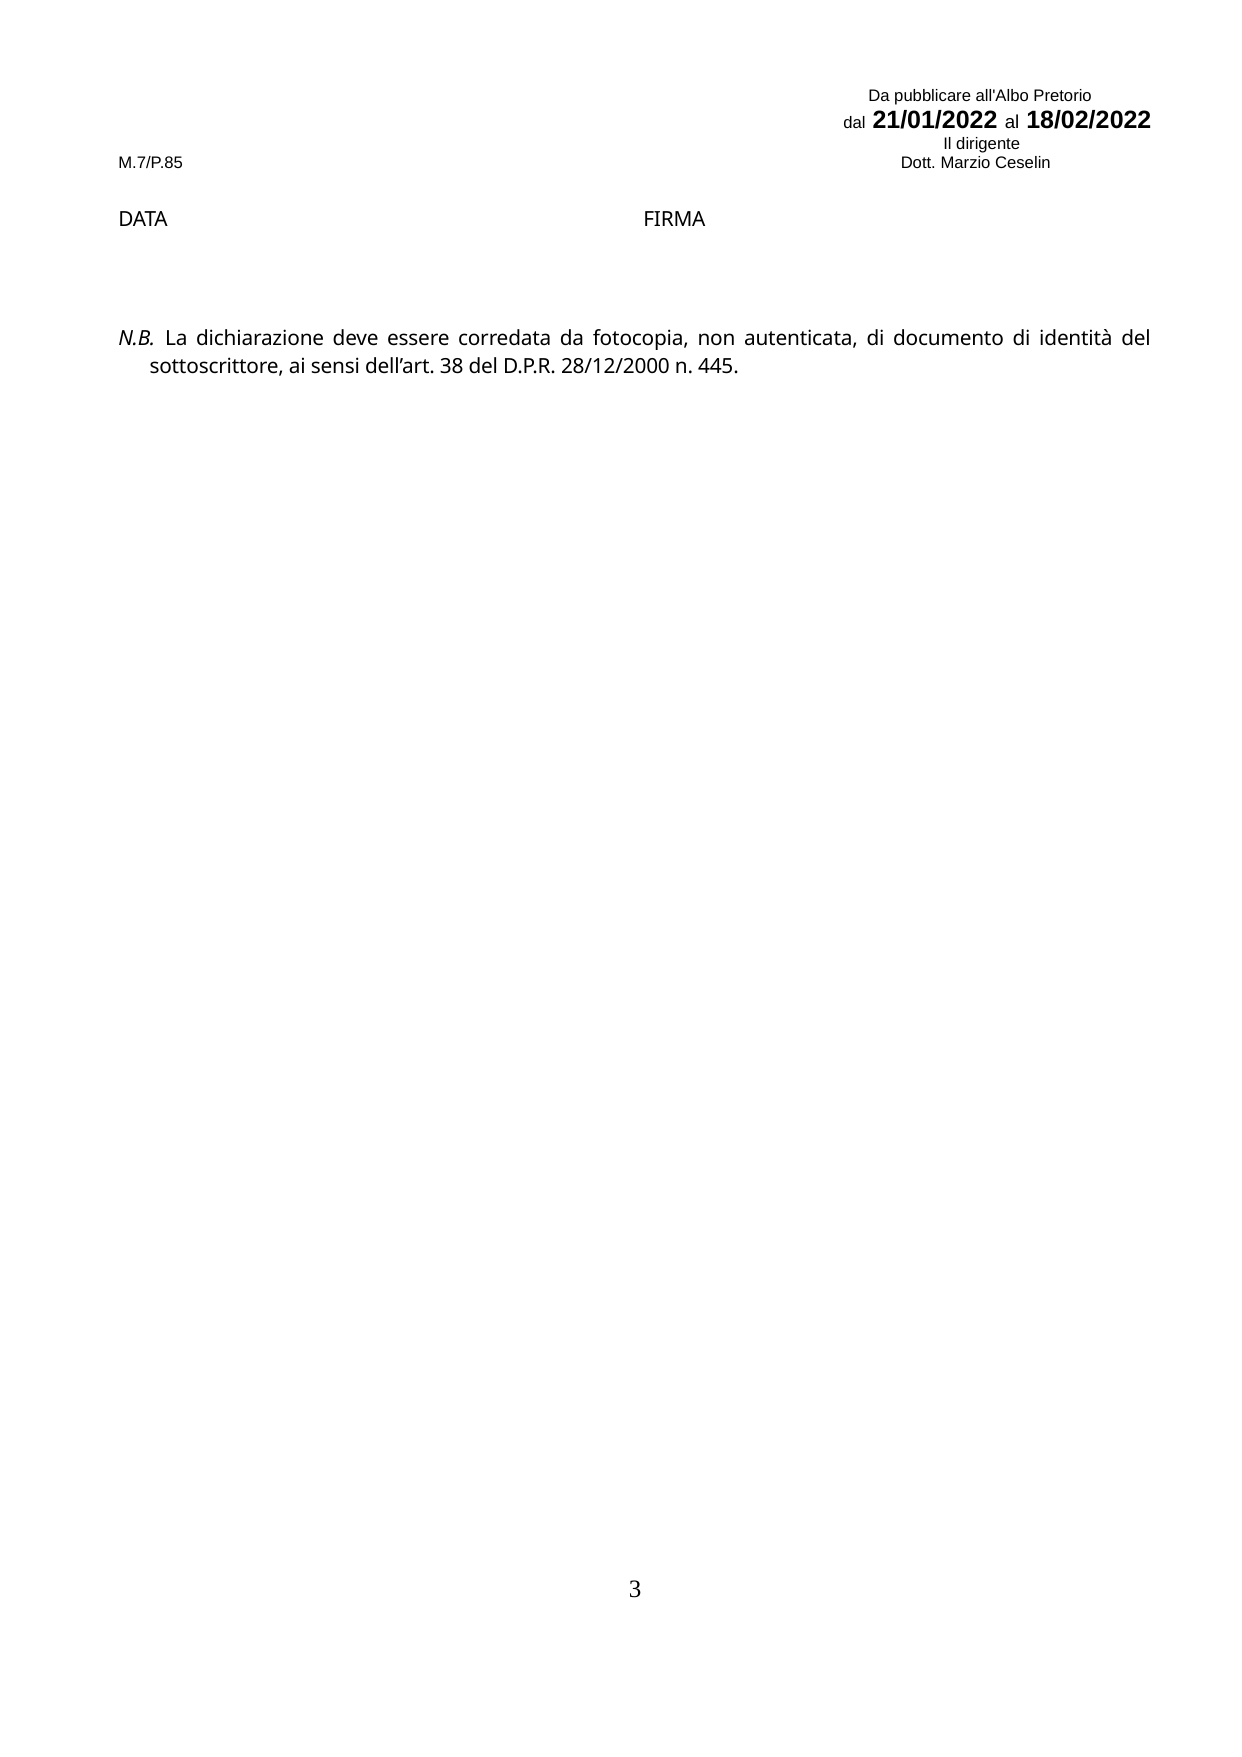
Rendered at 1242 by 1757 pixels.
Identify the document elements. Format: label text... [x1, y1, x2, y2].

text N.B. La dichiarazione deve essere corredata da fotocopia, non autenticata, di documento di identità del sottoscrittore, ai sensi dell’art. 38 del D.P.R. 28/12/2000 n. 445. [118, 323, 1152, 380]
text DATA FIRMA [118, 204, 1152, 232]
